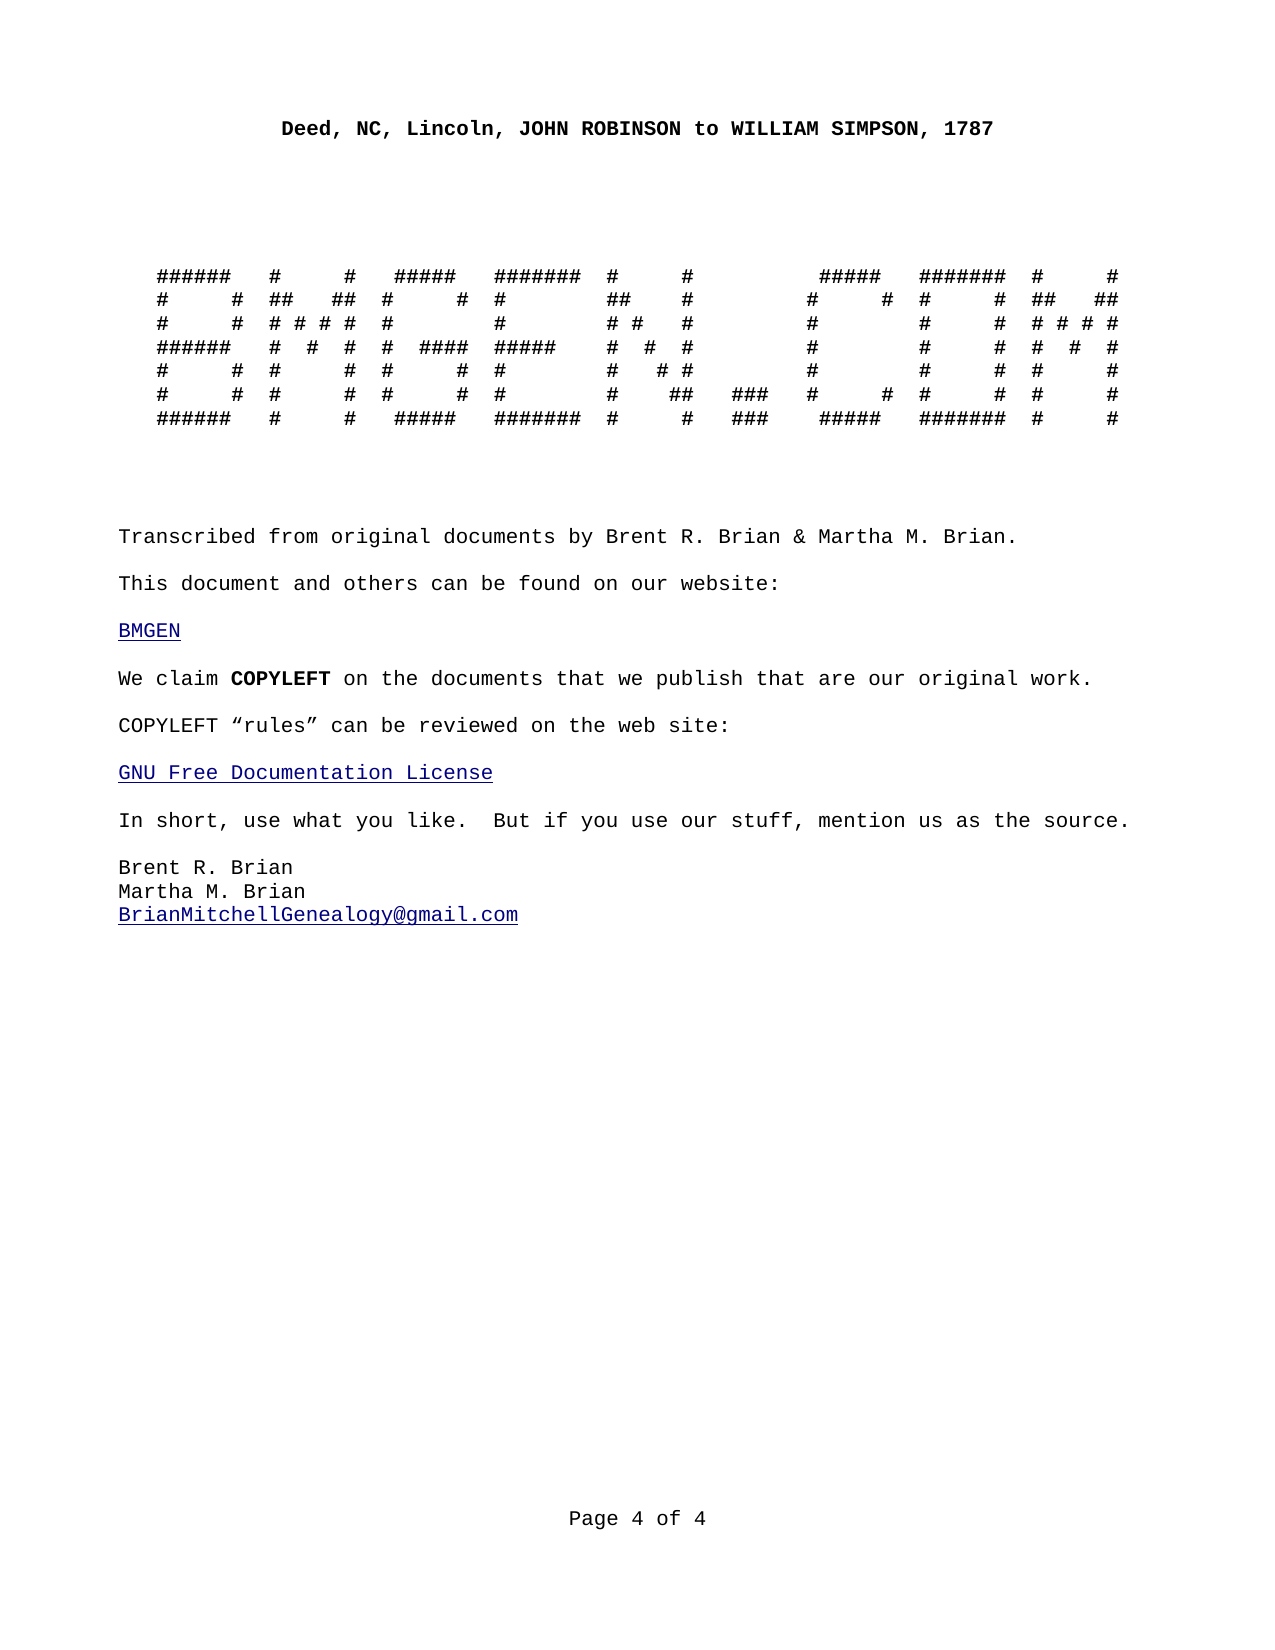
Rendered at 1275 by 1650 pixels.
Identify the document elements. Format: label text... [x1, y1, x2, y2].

text We claim COPYLEFT on the documents that we publish that are our original work. [118, 668, 1157, 691]
text Martha M. Brian [118, 881, 1157, 904]
text Transcribed from original documents by Brent R. Brian & Martha M. Brian. [118, 526, 1157, 549]
text This document and others can be found on our website: [118, 573, 1157, 597]
text BMGEN [118, 621, 1157, 644]
text ###### # # ##### ####### # # ### ##### ####### # # [118, 408, 1157, 431]
text ###### # # ##### ####### # # ##### ####### # # [118, 266, 1157, 289]
text Brent R. Brian [118, 857, 1157, 881]
text BrianMitchellGenealogy@gmail.com [118, 904, 1157, 928]
text # # # # # # # # # # # # # # # [118, 360, 1157, 384]
text # # ## ## # # # ## # # # # # ## ## [118, 289, 1157, 313]
text In short, use what you like. But if you use our stuff, mention us as the source. [118, 810, 1157, 833]
text GNU Free Documentation License [118, 762, 1157, 786]
text # # # # # # # # # # # # # # # # # # [118, 313, 1157, 337]
text # # # # # # # # ## ### # # # # # # [118, 384, 1157, 408]
text COPYLEFT “rules” can be reviewed on the web site: [118, 715, 1157, 739]
text ###### # # # # #### ##### # # # # # # # # # [118, 337, 1157, 360]
